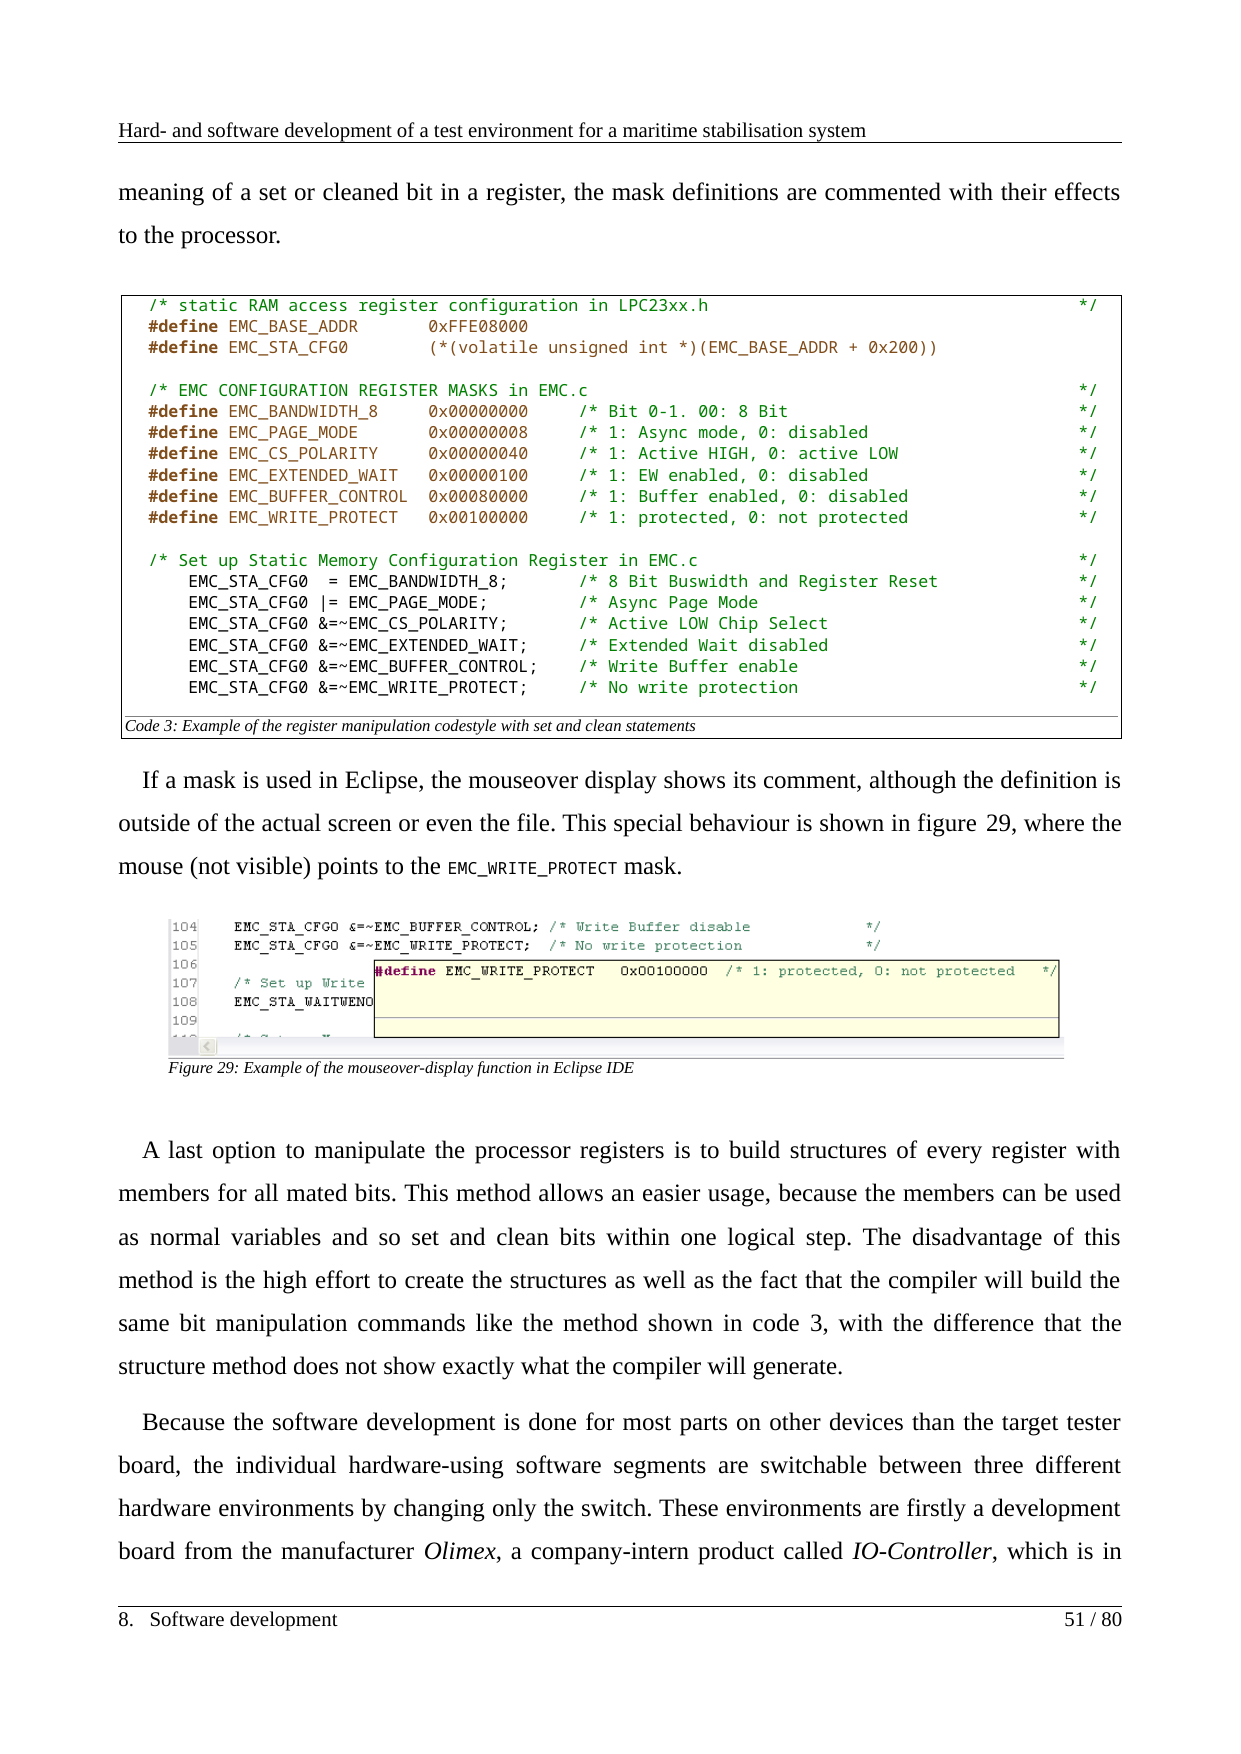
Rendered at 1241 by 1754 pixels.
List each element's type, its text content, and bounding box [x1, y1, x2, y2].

text #define EMC_WRITE_PROTECT 0x00100000 /* 1: protected, 0: not protected */ [124, 512, 1118, 527]
text #define EMC_BUFFER_CONTROL 0x00080000 /* 1: Buffer enabled, 0: disabled */ [124, 491, 1118, 505]
text Code 3: Example of the register manipulation codestyle with set and clean statements [124, 717, 1118, 735]
text #define EMC_PAGE_MODE 0x00000008 /* 1: Async mode, 0: disabled */ [124, 427, 1118, 442]
text /* Set up Static Memory Configuration Register in EMC.c */ [124, 554, 1118, 569]
text EMC_STA_CFG0 &=~EMC_EXTENDED_WAIT; /* Extended Wait disabled */ [124, 639, 1118, 654]
text #define EMC_BASE_ADDR 0xFFE08000 [124, 321, 1118, 335]
text meaning of a set or cleaned bit in a register, the mask definitions are commented with their effects to the processor. [118, 177, 1122, 249]
text #define EMC_STA_CFG0 (*(volatile unsigned int *)(EMC_BASE_ADDR + 0x200)) [124, 342, 1118, 357]
text #define EMC_CS_POLARITY 0x00000040 /* 1: Active HIGH, 0: active LOW */ [124, 448, 1118, 463]
text If a mask is used in Eclipse, the mouseover display shows its comment, although the definition is outside of the actual screen or even the file. This special behaviour is shown in figure 29, where the mouse (not visible) points to the EMC_WRITE_PROTECT mask. [118, 276, 1122, 880]
text #define EMC_EXTENDED_WAIT 0x00000100 /* 1: EW enabled, 0: disabled */ [124, 469, 1118, 484]
text EMC_STA_CFG0 &=~EMC_WRITE_PROTECT; /* No write protection */ [124, 682, 1118, 697]
picture [168, 919, 1065, 1059]
text A last option to manipulate the processor registers is to build structures of every register with members for all mated bits. This method allows an easier usage, because the members can be used as normal variables and so set and clean bits within one logical step. The disadvantage of this method is the high effort to create the structures as well as the fact that the compiler will build the same bit manipulation commands like the method shown in code 3, with the difference that the structure method does not show exactly what the compiler will generate. [118, 1135, 1122, 1380]
text EMC_STA_CFG0 |= EMC_PAGE_MODE; /* Async Page Mode */ [124, 597, 322, 612]
text EMC_STA_CFG0 &=~EMC_CS_POLARITY; /* Active LOW Chip Select */ [124, 618, 1118, 633]
text Because the software development is done for most parts on other devices than the target tester board, the individual hardware-using software segments are switchable between three different hardware environments by changing only the switch. These environments are firstly a development board from the manufacturer Olimex, a company-intern product called IO-Controller, which is in [118, 1407, 1122, 1565]
text EMC_STA_CFG0 &=~EMC_BUFFER_CONTROL; /* Write Buffer enable */ [124, 661, 1118, 675]
text /* EMC CONFIGURATION REGISTER MASKS in EMC.c */ [124, 384, 1118, 399]
text EMC_STA_CFG0 = EMC_BANDWIDTH_8; /* 8 Bit Buswidth and Register Reset */ [124, 576, 1118, 590]
text EMC_STA_CFG0 |= EMC_PAGE_MODE; /* Async Page Mode */ [324, 597, 1118, 612]
text #define EMC_BANDWIDTH_8 0x00000000 /* Bit 0-1. 00: 8 Bit */ [124, 406, 1118, 420]
text Figure 29: Example of the mouseover-display function in Eclipse IDE [168, 919, 1072, 1077]
text /* static RAM access register configuration in LPC23xx.h */ [124, 299, 1118, 314]
